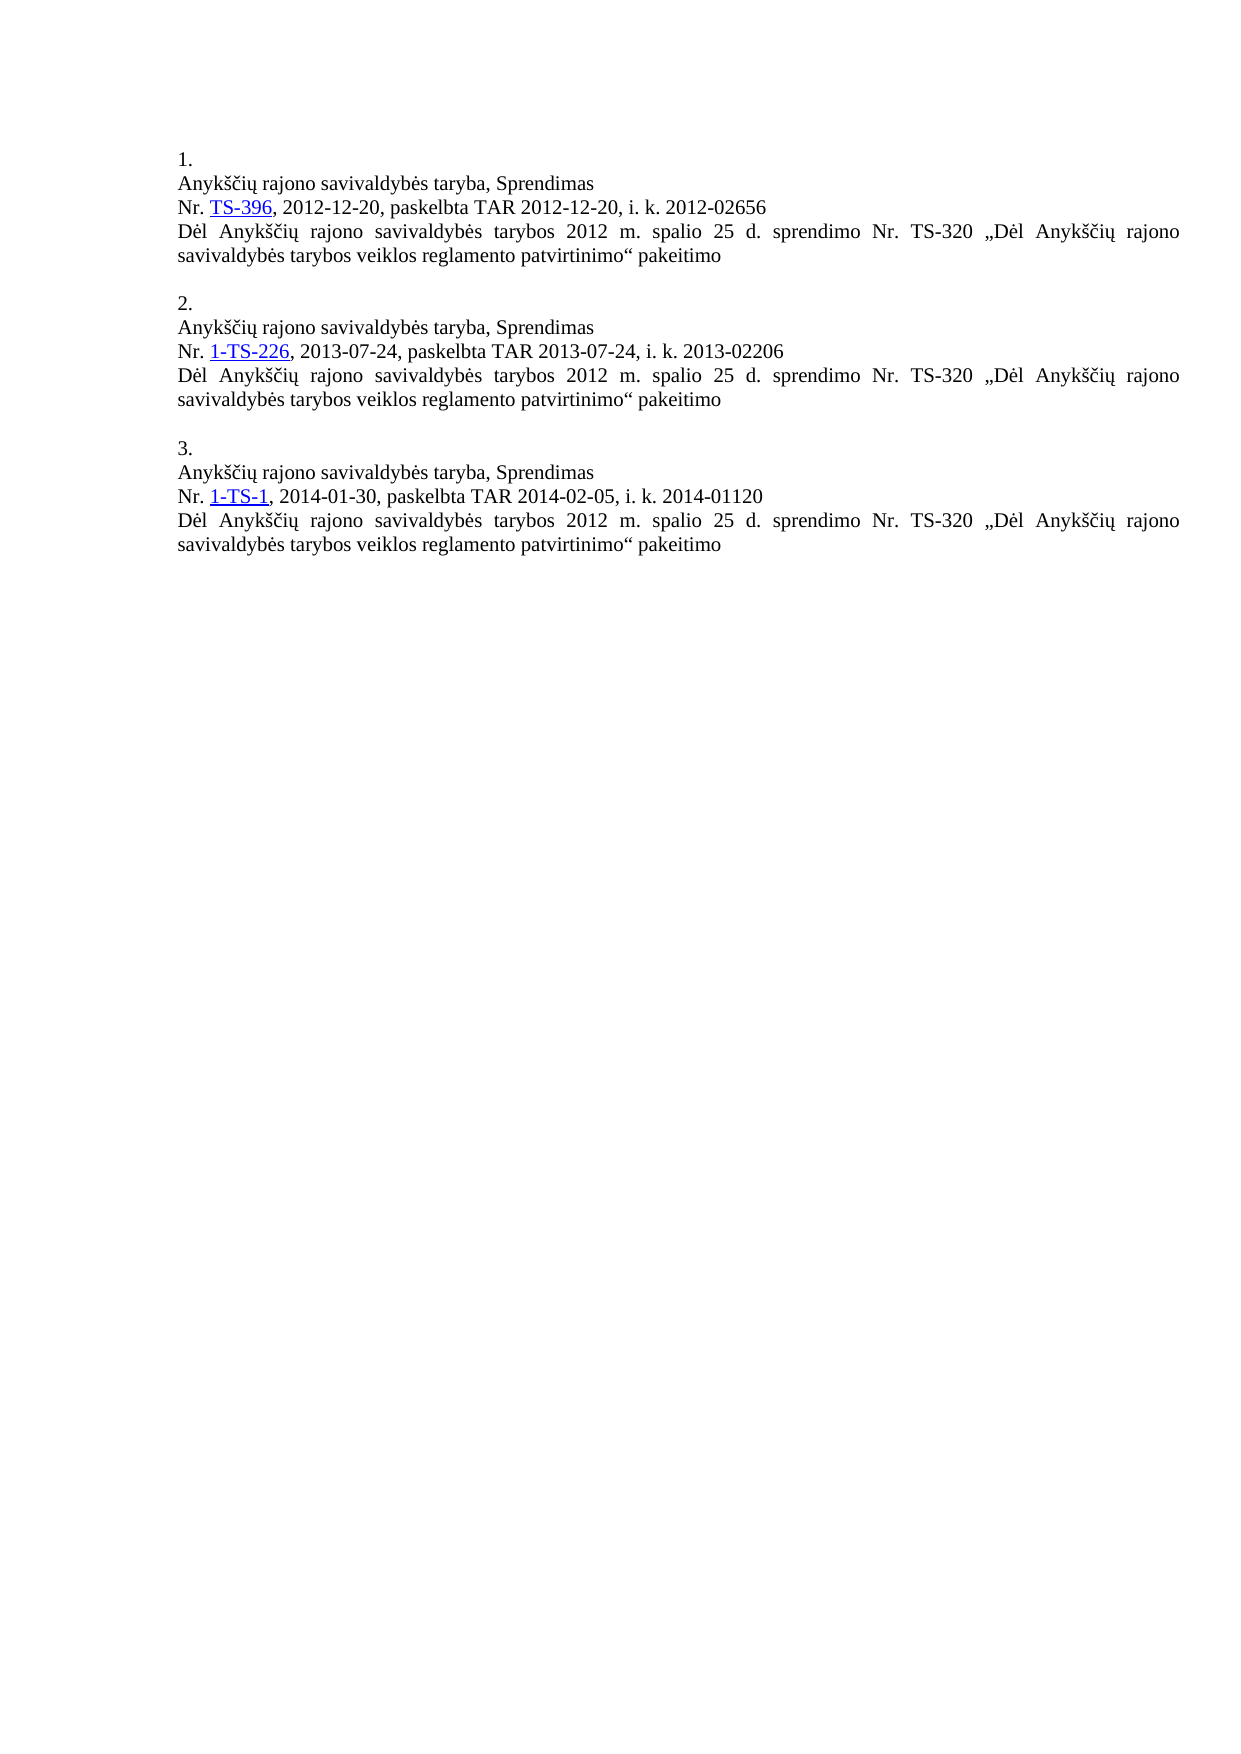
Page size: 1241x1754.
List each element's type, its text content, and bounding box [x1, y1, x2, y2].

text 3. [177, 436, 1181, 459]
text Nr. 1-TS-226, 2013-07-24, paskelbta TAR 2013-07-24, i. k. 2013-02206 [177, 339, 1181, 363]
text Dėl Anykščių rajono savivaldybės tarybos 2012 m. spalio 25 d. sprendimo Nr. TS-320 „Dėl Anykščių rajono savivaldybės tarybos veiklos reglamento patvirtinimo“ pakeitimo [177, 363, 1181, 411]
text Dėl Anykščių rajono savivaldybės tarybos 2012 m. spalio 25 d. sprendimo Nr. TS-320 „Dėl Anykščių rajono savivaldybės tarybos veiklos reglamento patvirtinimo“ pakeitimo [177, 508, 1181, 556]
text Dėl Anykščių rajono savivaldybės tarybos 2012 m. spalio 25 d. sprendimo Nr. TS-320 „Dėl Anykščių rajono savivaldybės tarybos veiklos reglamento patvirtinimo“ pakeitimo [177, 219, 1181, 267]
text Anykščių rajono savivaldybės taryba, Sprendimas [177, 459, 1181, 484]
text Anykščių rajono savivaldybės taryba, Sprendimas [177, 171, 1181, 195]
text Anykščių rajono savivaldybės taryba, Sprendimas [177, 315, 1181, 339]
text Nr. 1-TS-1, 2014-01-30, paskelbta TAR 2014-02-05, i. k. 2014-01120 [177, 484, 1181, 508]
text 1. [177, 147, 1181, 171]
text Nr. TS-396, 2012-12-20, paskelbta TAR 2012-12-20, i. k. 2012-02656 [177, 195, 1181, 219]
text 2. [177, 291, 1181, 315]
